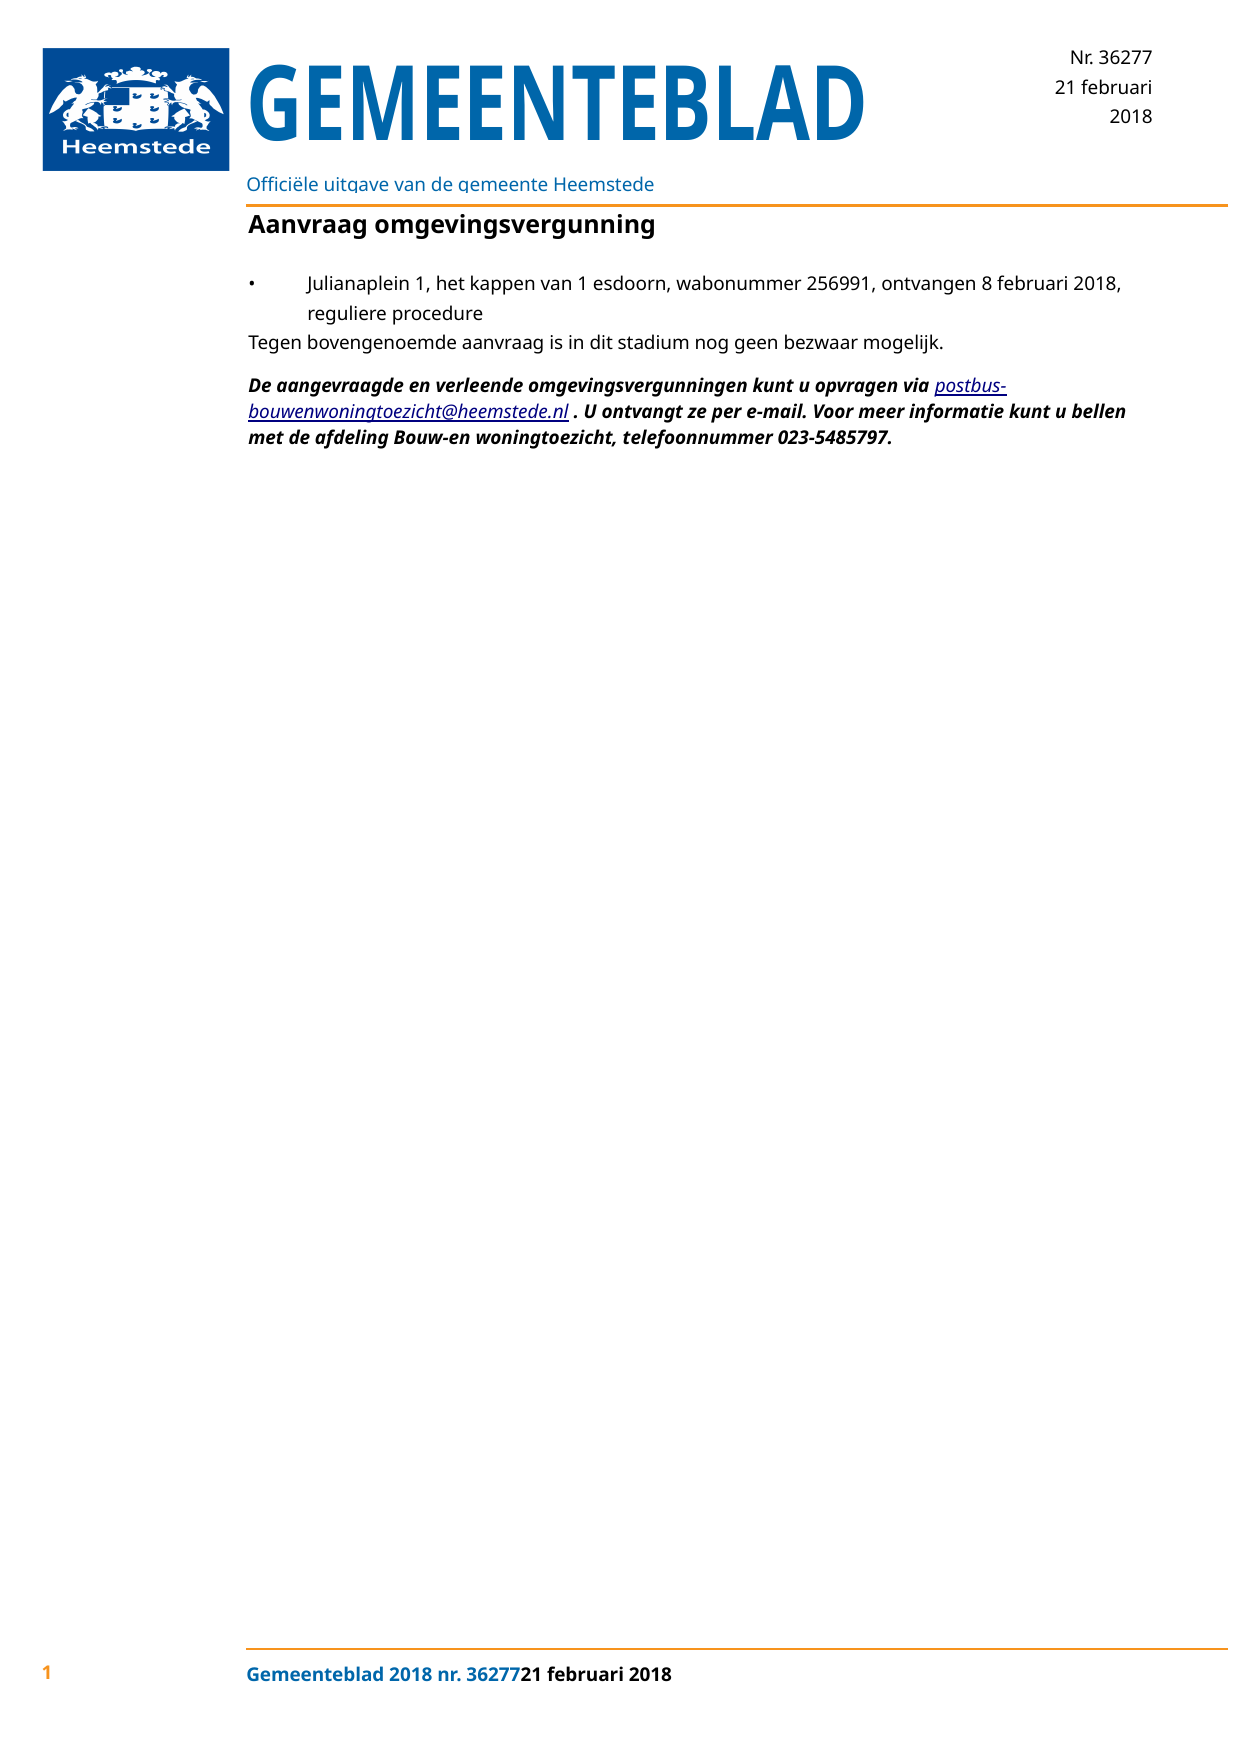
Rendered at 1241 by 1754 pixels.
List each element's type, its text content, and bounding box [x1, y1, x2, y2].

text De aangevraagde en verleende omgevingsvergunningen kunt u opvragen via postbus-bouwenwoningtoezicht@heemstede.nl . U ontvangt ze per e-mail. Voor meer informatie kunt u bellen met de afdeling Bouw-en woningtoezicht, telefoonnummer 023-5485797. [248, 373, 1152, 450]
text Tegen bovengenoemde aanvraag is in dit stadium nog geen bezwaar mogelijk. [248, 329, 1152, 355]
picture [41, 47, 231, 172]
text Aanvraag omgevingsvergunning [248, 207, 1152, 241]
list Julianaplein 1, het kappen van 1 esdoorn, wabonummer 256991, ontvangen 8 februari 2018, reguliere procedure [248, 270, 1152, 326]
